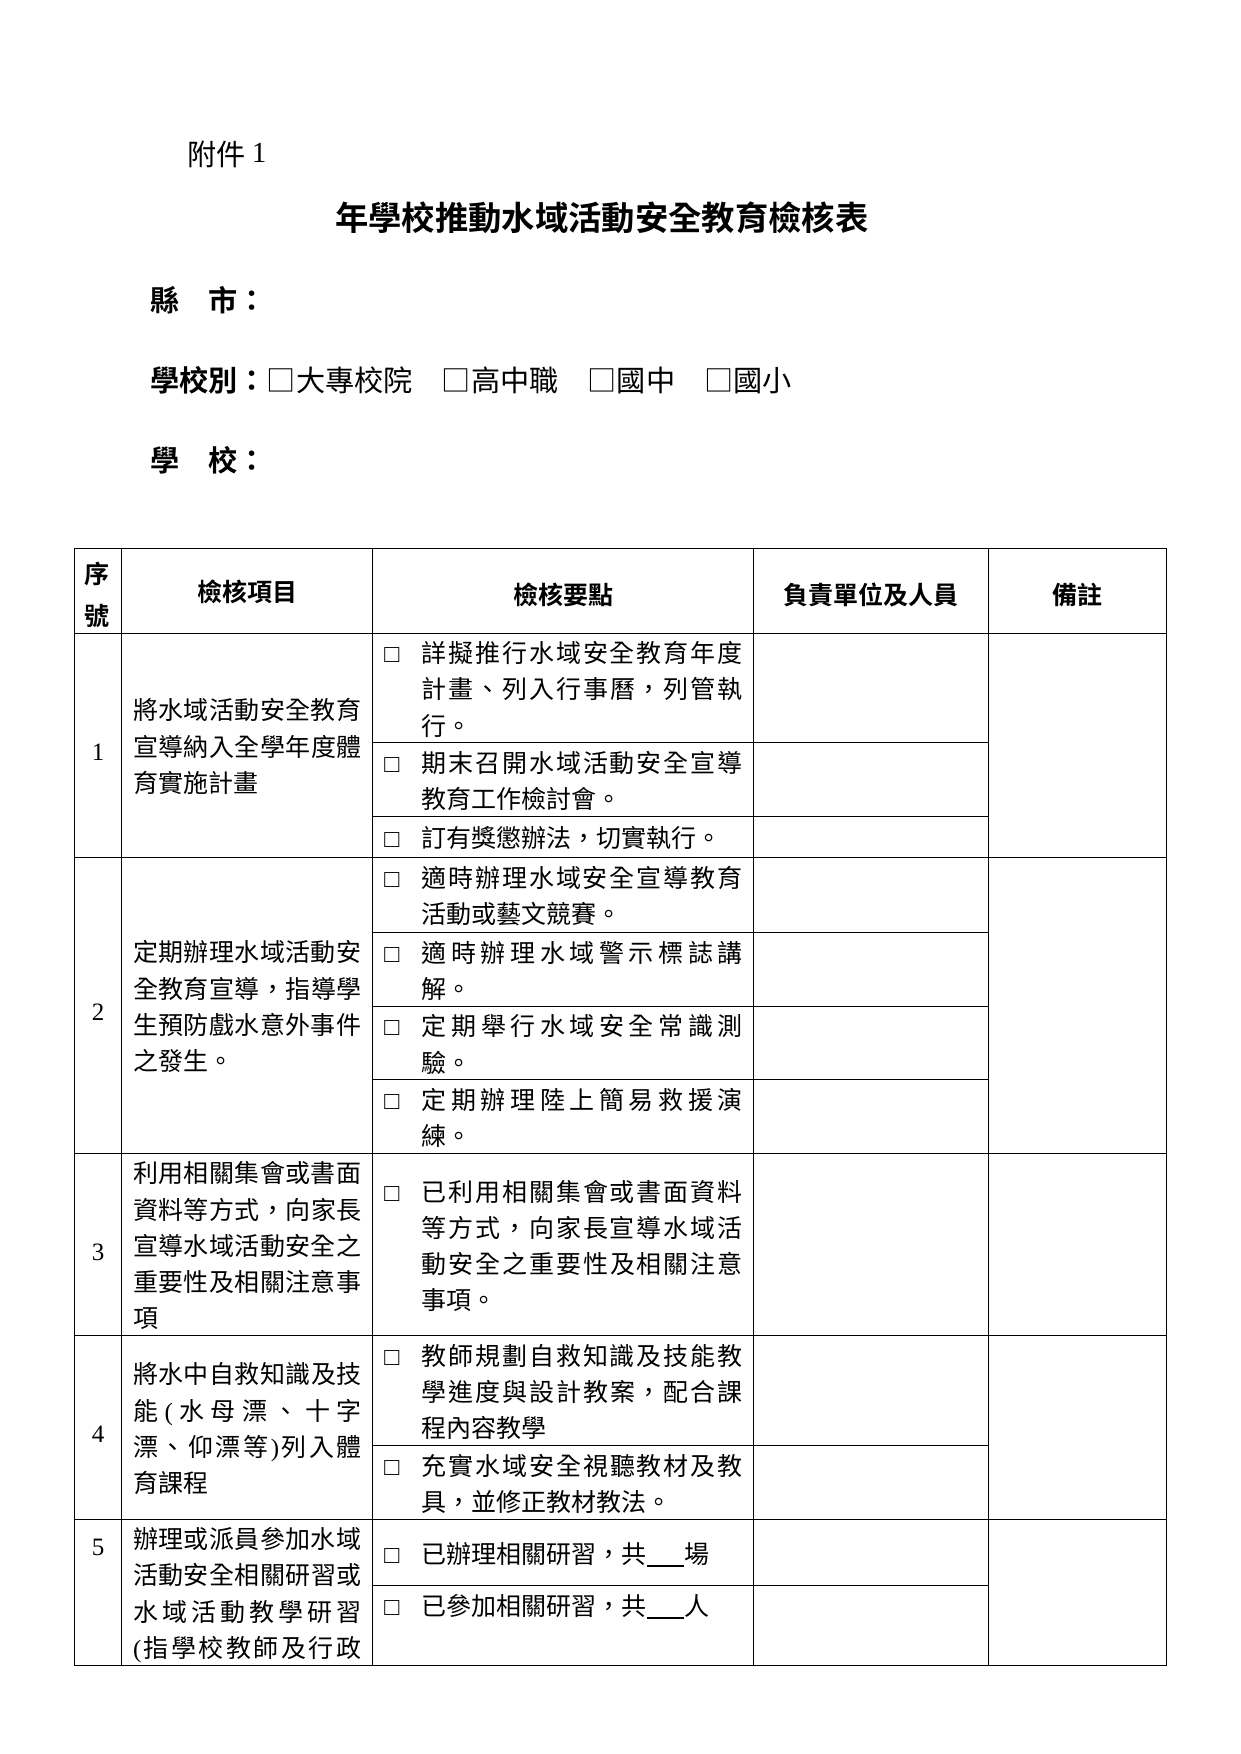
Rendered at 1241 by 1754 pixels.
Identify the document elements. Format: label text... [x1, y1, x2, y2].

text 縣 市： [150, 277, 1053, 320]
table_cell 5 [75, 1520, 121, 1664]
table_cell [754, 1586, 988, 1664]
table_cell [754, 817, 988, 857]
table_cell 定期舉行水域安全常識測驗。 [373, 1007, 753, 1079]
table_cell [989, 1154, 1166, 1335]
table_cell [989, 1336, 1166, 1518]
table_cell 期末召開水域活動安全宣導教育工作檢討會。 [373, 743, 753, 816]
table_cell 已參加相關研習，共 人 [373, 1586, 753, 1664]
table_cell [754, 933, 988, 1006]
table_cell [754, 1007, 988, 1079]
text 學 校： [150, 437, 1053, 479]
text 年學校推動水域活動安全教育檢核表 [150, 192, 1053, 240]
table_cell [989, 634, 1166, 857]
table_cell 定期辦理陸上簡易救援演練。 [373, 1080, 753, 1153]
table_cell [989, 1520, 1166, 1664]
table_cell 已利用相關集會或書面資料等方式，向家長宣導水域活動安全之重要性及相關注意事項。 [373, 1154, 753, 1335]
table_header 序號 [75, 549, 121, 632]
table_cell 1 [75, 634, 121, 857]
table_cell 4 [75, 1336, 121, 1518]
text 學校別：□大專校院 □高中職 □國中 □國小 [150, 357, 1053, 399]
table_cell [754, 858, 988, 932]
table_header 備註 [989, 549, 1166, 632]
table_cell [754, 1520, 988, 1585]
table_cell [754, 743, 988, 816]
table_header 檢核項目 [122, 549, 372, 632]
table_cell 利用相關集會或書面資料等方式，向家長宣導水域活動安全之重要性及相關注意事項 [122, 1154, 372, 1335]
table_header 檢核要點 [373, 549, 753, 632]
table_cell 已辦理相關研習，共 場 [373, 1520, 753, 1585]
table_cell [989, 858, 1166, 1153]
table_cell 詳擬推行水域安全教育年度計畫、列入行事曆，列管執行。 [373, 634, 753, 742]
table_cell 定期辦理水域活動安全教育宣導，指導學生預防戲水意外事件之發生。 [122, 858, 372, 1153]
table_cell [754, 1154, 988, 1335]
table_cell 適時辦理水域安全宣導教育活動或藝文競賽。 [373, 858, 753, 932]
table_cell 充實水域安全視聽教材及教具，並修正教材教法。 [373, 1446, 753, 1518]
table_cell 訂有獎懲辦法，切實執行。 [373, 817, 753, 857]
table_cell 2 [75, 858, 121, 1153]
table_cell [754, 1446, 988, 1518]
table_cell [754, 1080, 988, 1153]
table_cell 教師規劃自救知識及技能教學進度與設計教案，配合課程內容教學 [373, 1336, 753, 1445]
table_header 負責單位及人員 [754, 549, 988, 632]
text 附件1 [187, 111, 1053, 173]
table_cell 適時辦理水域警示標誌講解。 [373, 933, 753, 1006]
table_cell [754, 1336, 988, 1445]
table_cell 將水中自救知識及技能(水母漂、十字漂、仰漂等)列入體育課程 [122, 1336, 372, 1518]
table_cell 辦理或派員參加水域活動安全相關研習或水域活動教學研習(指學校教師及行政人員) [122, 1520, 372, 1664]
table_cell 將水域活動安全教育宣導納入全學年度體育實施計畫 [122, 634, 372, 857]
table_cell [754, 634, 988, 742]
table_cell 3 [75, 1154, 121, 1335]
